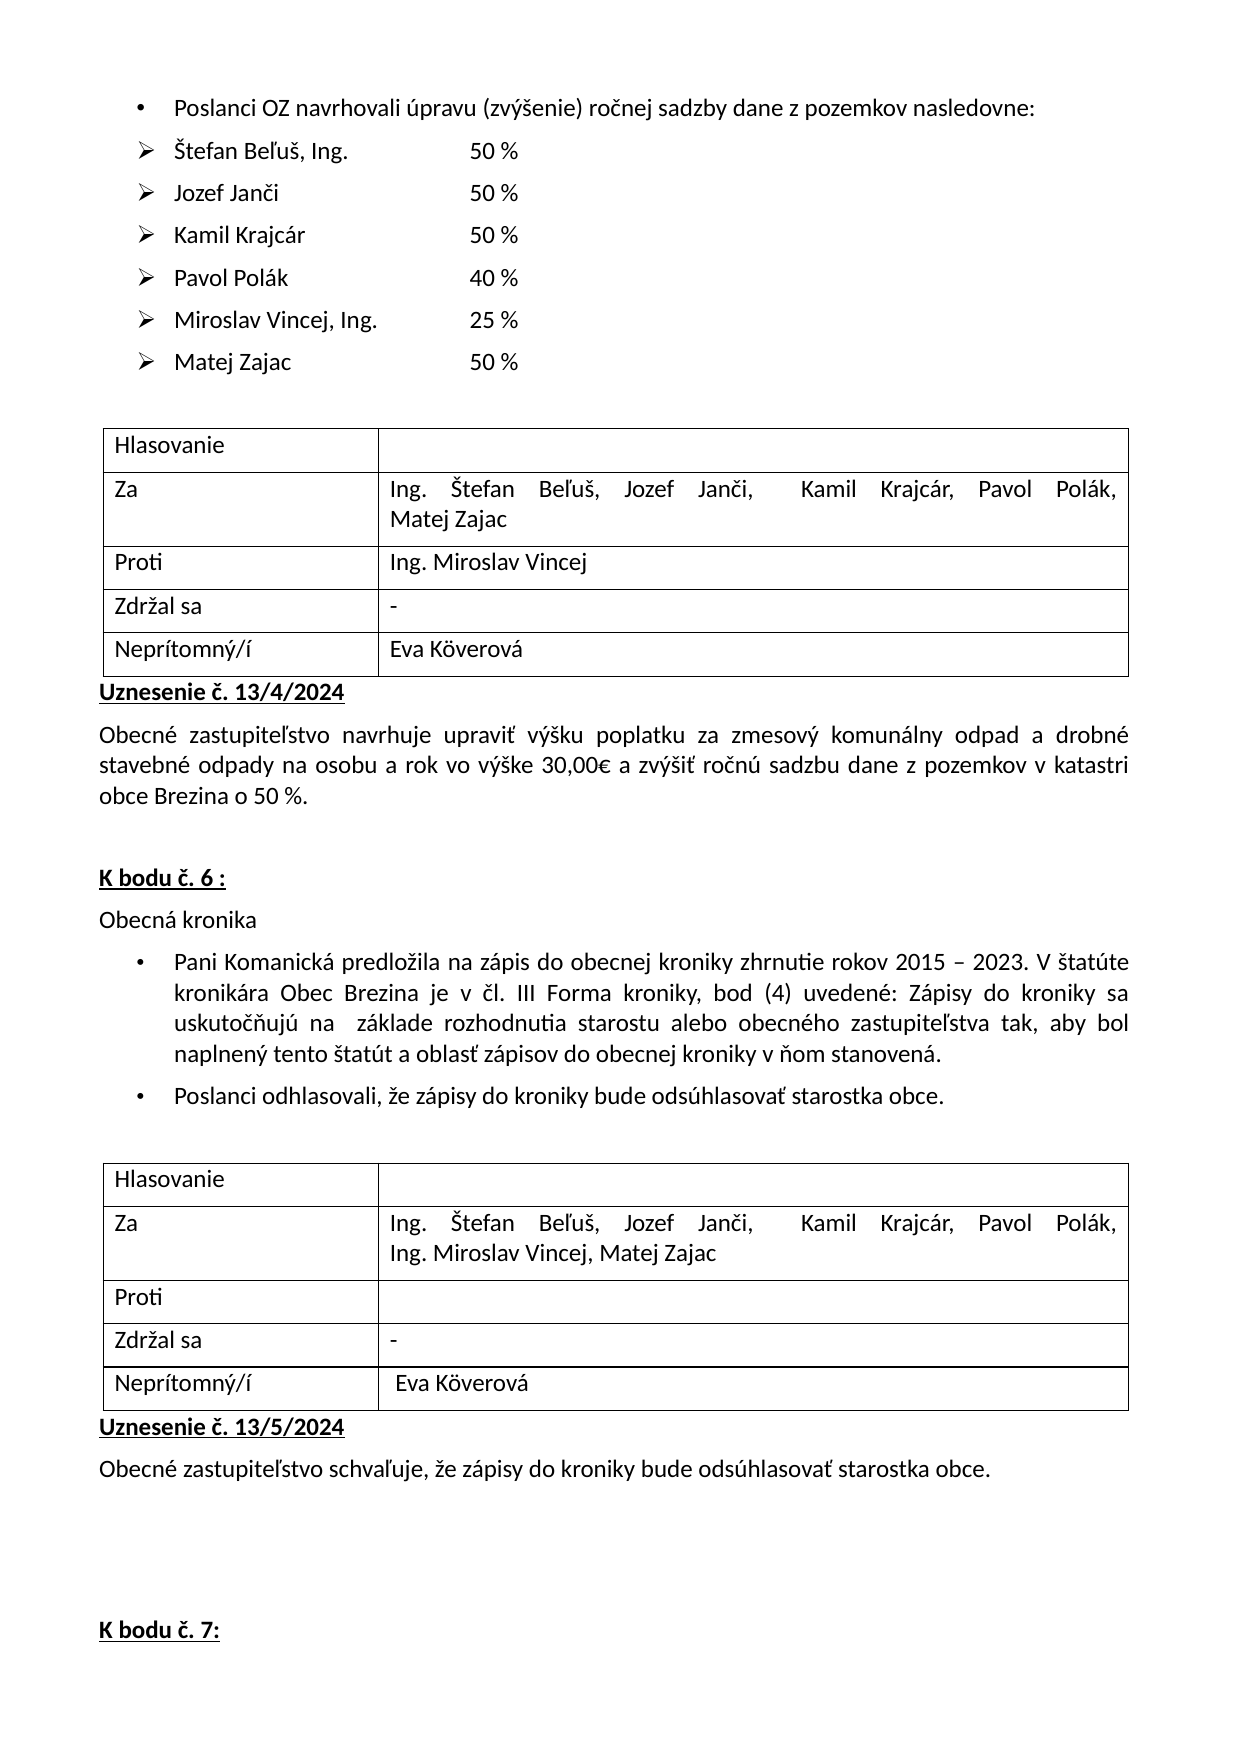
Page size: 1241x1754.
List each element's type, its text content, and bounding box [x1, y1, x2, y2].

table_cell Za [104, 1207, 378, 1280]
table_cell Zdržal sa [104, 1324, 378, 1366]
table_cell Ing. Štefan Beľuš, Jozef Janči, Kamil Krajcár, Pavol Polák, Matej Zajac [379, 473, 1128, 546]
table_cell - [379, 590, 1128, 632]
table_header Hlasovanie [104, 429, 378, 472]
table_header [379, 429, 1128, 472]
table_cell Ing. Štefan Beľuš, Jozef Janči, Kamil Krajcár, Pavol Polák, Ing. Miroslav Vincej, Matej Zajac [379, 1207, 1128, 1280]
list Poslanci odhlasovali, že zápisy do kroniky bude odsúhlasovať starostka obce. [136, 1080, 1131, 1111]
table_header Hlasovanie [104, 1164, 378, 1206]
table_cell Za [104, 473, 378, 546]
list Matej Zajac 50 % [136, 346, 1131, 377]
text K bodu č. 6 : [99, 862, 1131, 892]
table_cell Ing. Miroslav Vincej [379, 547, 1128, 589]
text K bodu č. 7: [99, 1615, 1131, 1645]
list Miroslav Vincej, Ing. 25 % [136, 304, 1131, 334]
table_header [379, 1164, 1128, 1206]
list Poslanci OZ navrhovali úpravu (zvýšenie) ročnej sadzby dane z pozemkov nasledovne: [136, 92, 1131, 123]
table_cell Eva Köverová [379, 1368, 1128, 1410]
table_cell Neprítomný/í [104, 1368, 378, 1410]
table_cell Proti [104, 547, 378, 589]
text Uznesenie č. 13/5/2024 [99, 1411, 1131, 1441]
text Obecné zastupiteľstvo schvaľuje, že zápisy do kroniky bude odsúhlasovať starostka obce. [99, 1453, 1131, 1483]
list Pani Komanická predložila na zápis do obecnej kroniky zhrnutie rokov 2015 – 2023. V štatúte kronikára Obec Brezina je v čl. III Forma kroniky, bod (4) uvedené: Zápisy do kroniky sa uskutočňujú na základe rozhodnutia starostu alebo obecného zastupiteľstva tak, aby bol naplnený tento štatút a oblasť zápisov do obecnej kroniky v ňom stanovená. [136, 947, 1131, 1069]
list Pavol Polák 40 % [136, 262, 1131, 292]
list Kamil Krajcár 50 % [136, 219, 1131, 250]
text Uznesenie č. 13/4/2024 [99, 677, 1131, 707]
text Obecné zastupiteľstvo navrhuje upraviť výšku poplatku za zmesový komunálny odpad a drobné stavebné odpady na osobu a rok vo výške 30,00€ a zvýšiť ročnú sadzbu dane z pozemkov v katastri obce Brezina o 50 %. [99, 719, 1131, 810]
table_cell Neprítomný/í [104, 633, 378, 676]
list Štefan Beľuš, Ing. 50 % [136, 135, 1131, 165]
table_cell Proti [104, 1281, 378, 1323]
table_cell Zdržal sa [104, 590, 378, 632]
table_cell [379, 1281, 1128, 1323]
table_cell - [379, 1324, 1128, 1366]
text Obecná kronika [99, 904, 1131, 935]
table_cell Eva Köverová [379, 633, 1128, 676]
list Jozef Janči 50 % [136, 177, 1131, 208]
